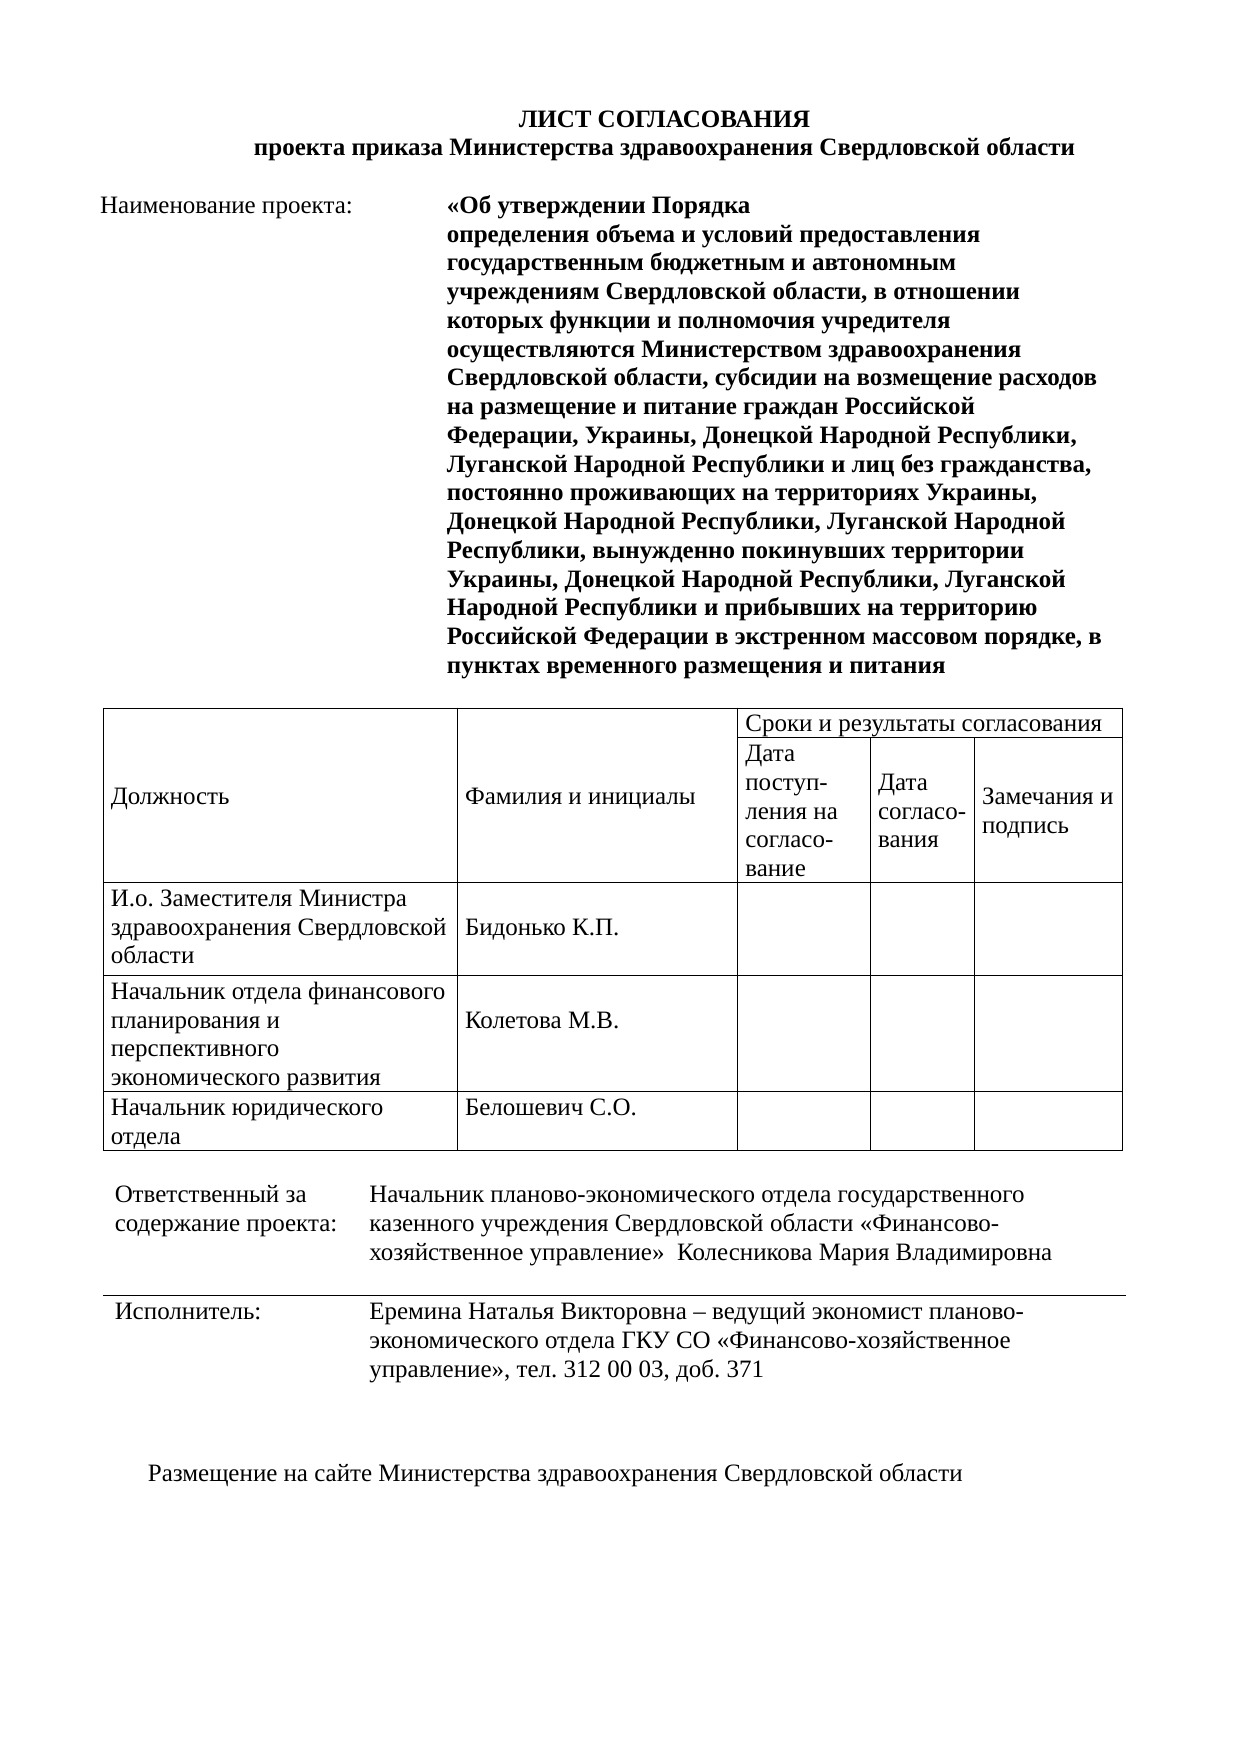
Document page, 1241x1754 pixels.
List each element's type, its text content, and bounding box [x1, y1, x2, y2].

table_cell [871, 1092, 974, 1149]
table_cell [89, 708, 103, 737]
table_cell [89, 1091, 103, 1149]
table_cell [358, 1266, 1126, 1295]
table_cell [871, 883, 974, 975]
table_cell Бидонько К.П. [458, 883, 737, 975]
table_header Наименование проекта: [89, 190, 435, 707]
table_cell Дата поступ- ления на согласо-вание [738, 738, 870, 882]
text ЛИСТ СОГЛАСОВАНИЯ [148, 104, 1181, 132]
table_cell [89, 882, 103, 975]
table_cell Сроки и результаты согласования [738, 709, 1122, 737]
table_cell Фамилия и инициалы [458, 709, 737, 882]
text Размещение на сайте Министерства здравоохранения Свердловской области [148, 1458, 1181, 1487]
table_cell Дата согласо- вания [871, 738, 974, 882]
table_header Ответственный за содержание проекта: [103, 1179, 358, 1295]
table_cell [89, 737, 103, 882]
table_cell [738, 976, 870, 1091]
table_cell Исполнитель: [103, 1296, 358, 1401]
table_cell [975, 883, 1122, 975]
table_cell Замечания и подпись [975, 738, 1122, 882]
table_cell Еремина Наталья Викторовна – ведущий экономист планово-экономического отдела ГКУ СО «Финансово-хозяйственное управление», тел. 312 00 03, доб. 371 [358, 1296, 1126, 1401]
table_cell [975, 976, 1122, 1091]
table_cell Колетова М.В. [458, 976, 737, 1091]
table_header Начальник планово-экономического отдела государственного казенного учреждения Свердловской области «Финансово-хозяйственное управление» Колесникова Мария Владимировна [358, 1179, 1126, 1266]
table_cell Должность [104, 709, 457, 882]
table_cell [738, 883, 870, 975]
table_cell [975, 1092, 1122, 1149]
text проекта приказа Министерства здравоохранения Свердловской области [148, 132, 1181, 161]
table_cell Начальник юридического отдела [104, 1092, 457, 1149]
table_header «Об утверждении Порядка определения объема и условий предоставления государственным бюджетным и автономным учреждениям Свердловской области, в отношении которых функции и полномочия учредителя осуществляются Министерством здравоохранения Свердловской области, субсидии на возмещение расходов на размещение и питание граждан Российской Федерации, Украины, Донецкой Народной Республики, Луганской Народной Республики и лиц без гражданства, постоянно проживающих на территориях Украины, Донецкой Народной Республики, Луганской Народной Республики, вынужденно покинувших территории Украины, Донецкой Народной Республики, Луганской Народной Республики и прибывших на территорию Российской Федерации в экстренном массовом порядке, в пунктах временного размещения и питания [435, 190, 1122, 707]
table_cell [89, 975, 103, 1091]
table_cell И.о. Заместителя Министра здравоохранения Свердловской области [104, 883, 457, 975]
table_cell Начальник отдела финансового планирования и перспективного экономического развития [104, 976, 457, 1091]
table_cell [738, 1092, 870, 1149]
table_cell Белошевич С.О. [458, 1092, 737, 1149]
table_cell [871, 976, 974, 1091]
